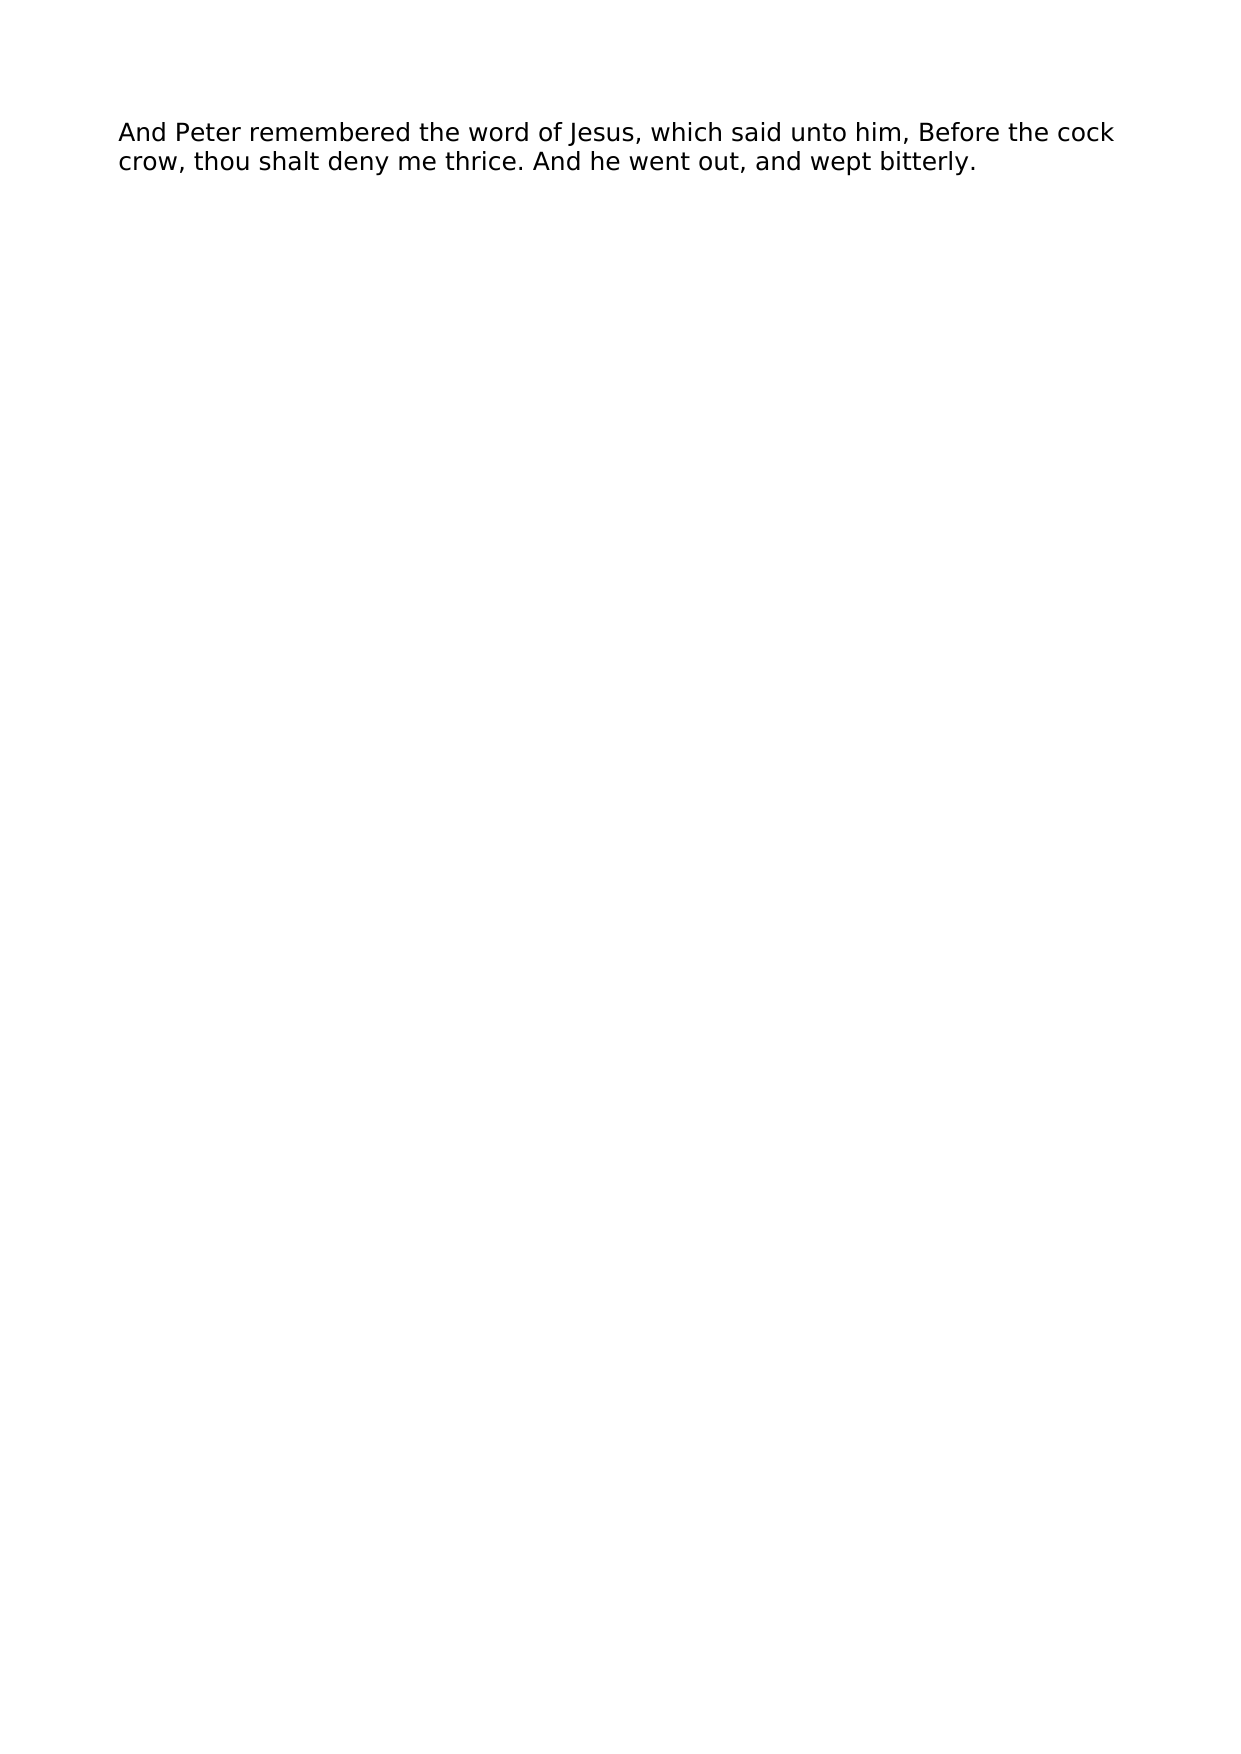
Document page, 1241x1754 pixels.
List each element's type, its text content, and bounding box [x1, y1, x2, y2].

text And Peter remembered the word of Jesus, which said unto him, Before the cock crow, thou shalt deny me thrice. And he went out, and wept bitterly. [118, 118, 1122, 176]
